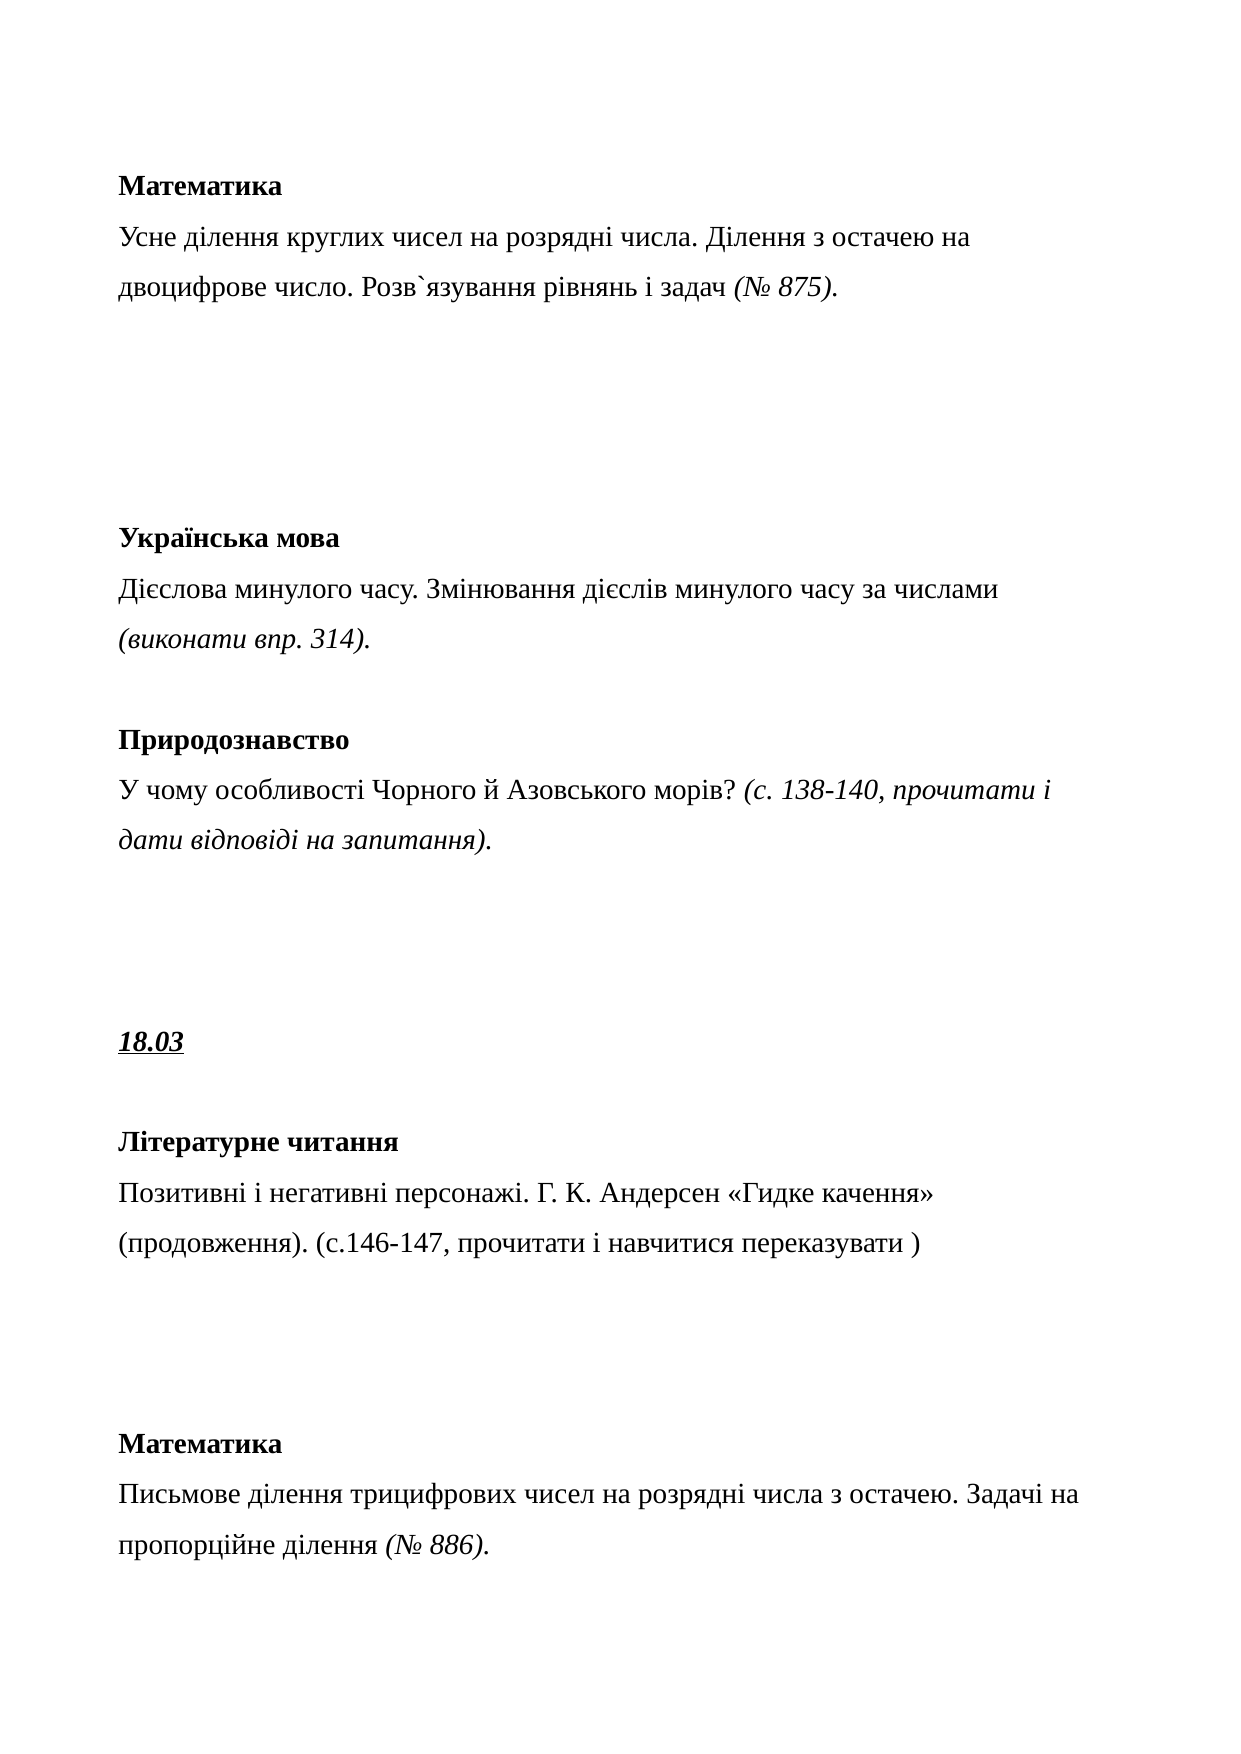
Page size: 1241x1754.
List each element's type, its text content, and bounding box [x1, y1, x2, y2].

text Письмове ділення трицифрових чисел на розрядні числа з остачею. Задачі на пропорційне ділення (№ 886). [118, 1477, 1122, 1560]
text Українська мова [118, 521, 1122, 554]
text Літературне читання [118, 1124, 1122, 1158]
text Природознавство [118, 722, 1122, 755]
text Позитивні і негативні персонажі. Г. К. Андерсен «Гидке качення» (продовження). (с.146-147, прочитати і навчитися переказувати ) [118, 1175, 1122, 1258]
text Дієслова минулого часу. Змінювання дієслів минулого часу за числами (виконати впр. 314). [118, 571, 1122, 655]
text Математика [118, 168, 1122, 202]
text Усне ділення круглих чисел на розрядні числа. Ділення з остачею на двоцифрове число. Розв`язування рівнянь і задач (№ 875). [118, 219, 1122, 303]
text Математика [118, 1426, 1122, 1460]
text У чому особливості Чорного й Азовського морів? (с. 138-140, прочитати і дати відповіді на запитання). [118, 772, 1122, 856]
text 18.03 [118, 1024, 1122, 1057]
